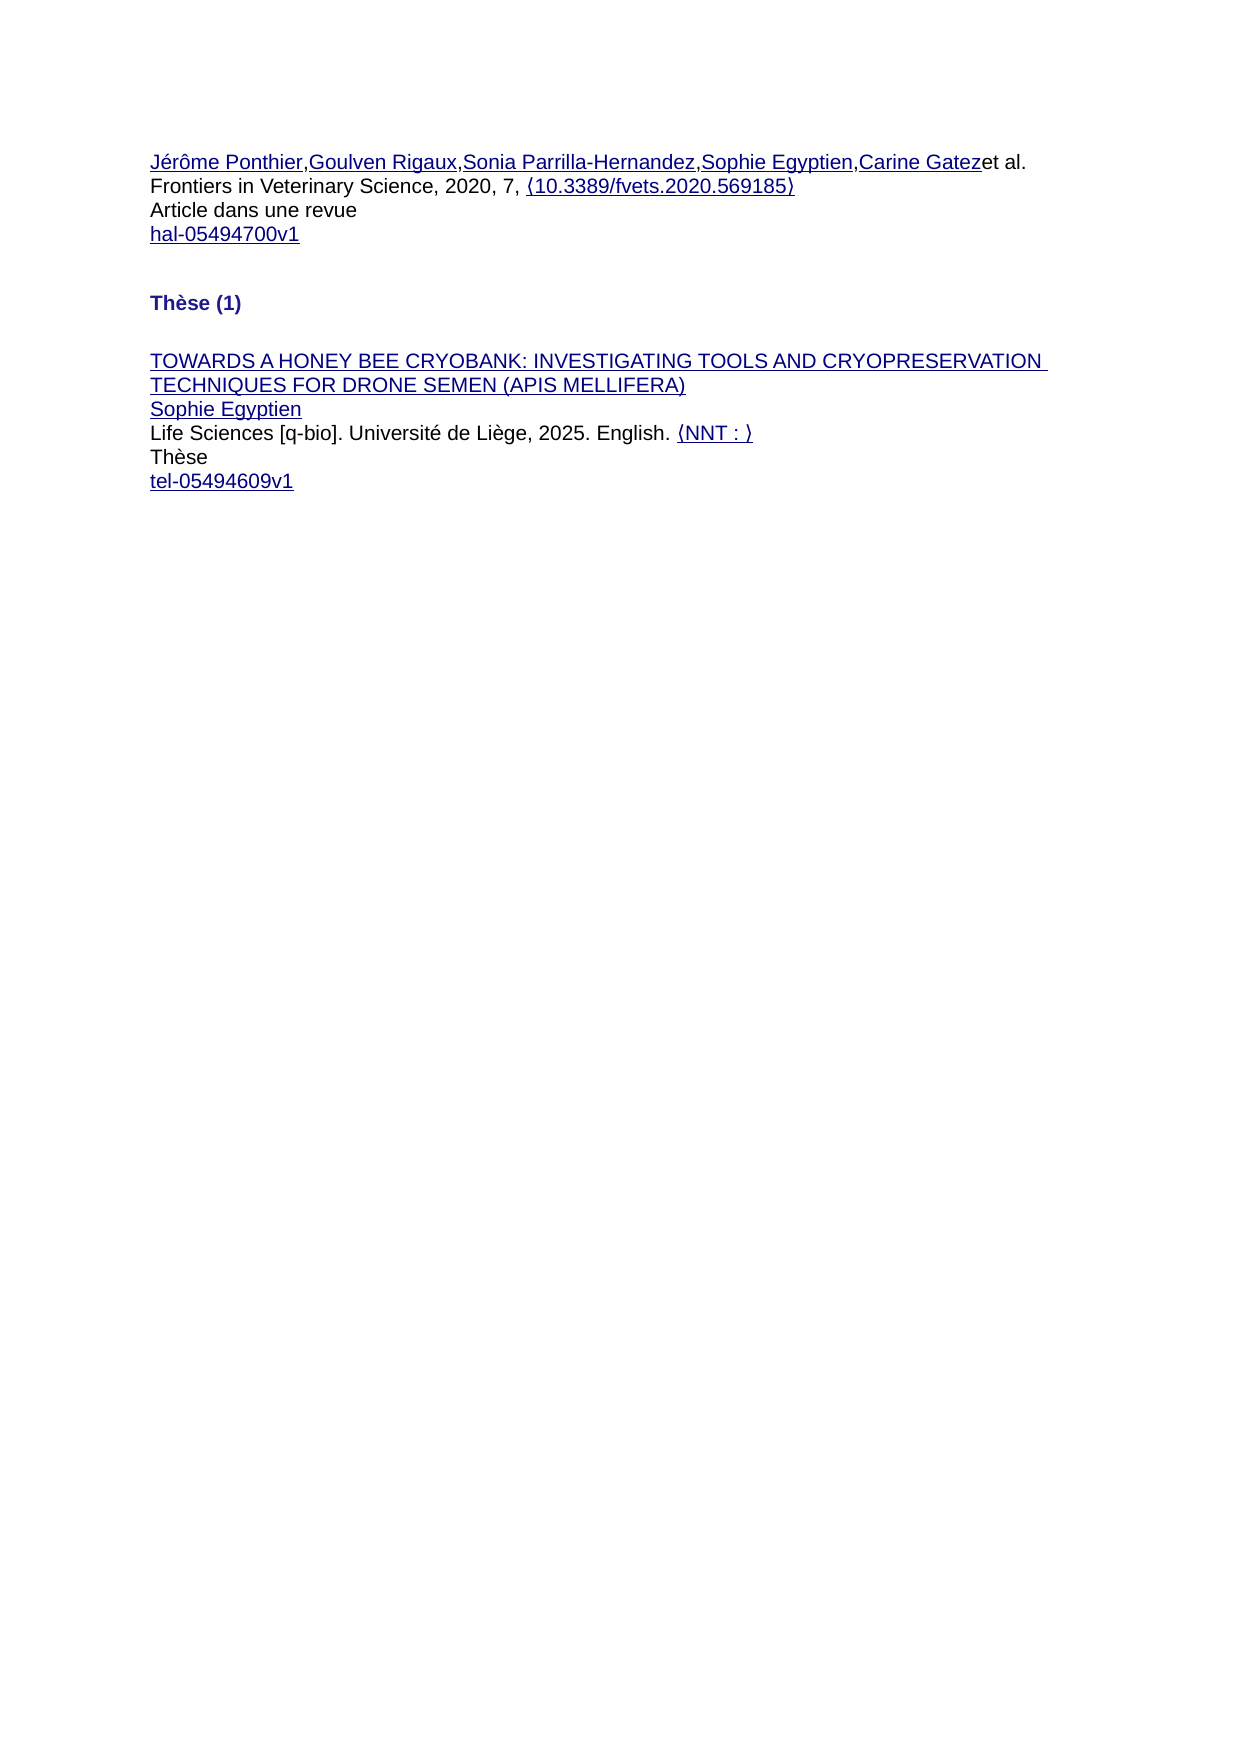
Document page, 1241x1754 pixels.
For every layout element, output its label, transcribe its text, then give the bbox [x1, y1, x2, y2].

subtitle Thèse (1) [150, 291, 1090, 314]
table_cell Jérôme Ponthier,Goulven Rigaux,Sonia Parrilla-Hernandez,Sophie Egyptien,Carine Gatezet al. Frontiers in Veterinary Science, 2020, 7, ⟨10.3389/fvets.2020.569185⟩ Article dans une revue hal-05494700v1 [150, 150, 1090, 246]
table_header TOWARDS A HONEY BEE CRYOBANK: INVESTIGATING TOOLS AND CRYOPRESERVATION TECHNIQUES FOR DRONE SEMEN (APIS MELLIFERA) Sophie Egyptien Life Sciences [q-bio]. Université de Liège, 2025. English. ⟨NNT : ⟩ Thèse tel-05494609v1 [150, 349, 1090, 493]
